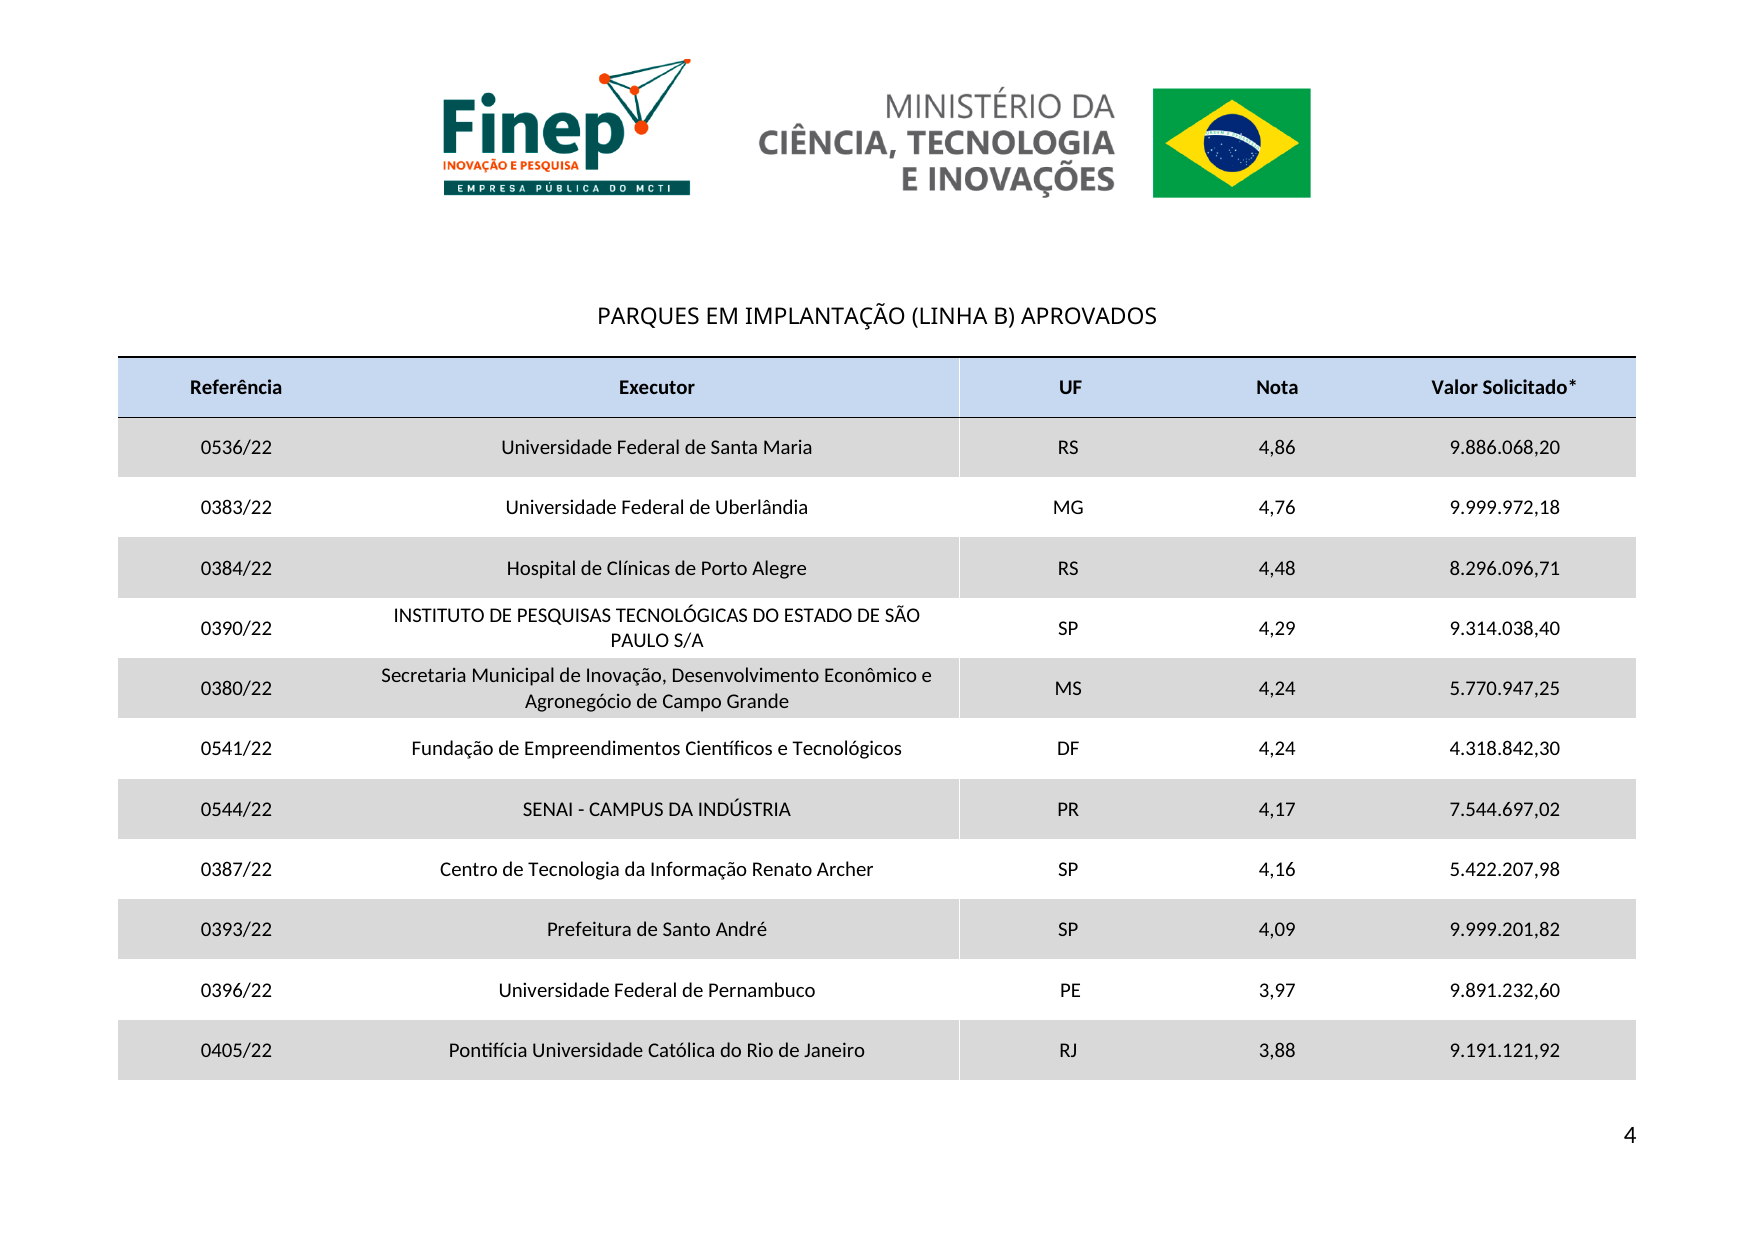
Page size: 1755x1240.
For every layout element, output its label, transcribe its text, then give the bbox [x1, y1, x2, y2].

table_cell 0380/22 [118, 658, 354, 718]
table_cell 4,48 [1181, 537, 1373, 598]
table_cell 9.314.038,40 [1373, 598, 1636, 658]
table_cell 3,97 [1181, 960, 1373, 1020]
table_cell 9.999.972,18 [1373, 477, 1636, 537]
table_cell 0405/22 [118, 1020, 354, 1080]
table_cell RJ [960, 1020, 1181, 1080]
table_cell 5.770.947,25 [1373, 658, 1636, 718]
text PARQUES EM IMPLANTAÇÃO (LINHA B) APROVADOS [118, 300, 1636, 331]
table_cell 4,24 [1181, 718, 1373, 778]
table_cell Fundação de Empreendimentos Científicos e Tecnológicos [354, 718, 959, 778]
table_cell SP [960, 899, 1181, 959]
table_cell 9.999.201,82 [1373, 899, 1636, 959]
table_header UF [960, 358, 1181, 417]
table_cell SP [960, 598, 1181, 658]
table_cell 4,24 [1181, 658, 1373, 718]
table_cell 4,86 [1181, 418, 1373, 477]
table_cell 4,09 [1181, 899, 1373, 959]
table_cell Hospital de Clínicas de Porto Alegre [354, 537, 959, 598]
table_cell PE [960, 960, 1181, 1020]
table_cell 0390/22 [118, 598, 354, 658]
table_cell 4.318.842,30 [1373, 718, 1636, 778]
table_cell Prefeitura de Santo André [354, 899, 959, 959]
table_cell 0544/22 [118, 779, 354, 839]
table_cell 4,76 [1181, 477, 1373, 537]
table_cell 0383/22 [118, 477, 354, 537]
table_header Referência [118, 358, 354, 417]
table_header Nota [1181, 358, 1373, 417]
table_cell 0384/22 [118, 537, 354, 598]
table_cell Centro de Tecnologia da Informação Renato Archer [354, 839, 959, 899]
table_cell 0396/22 [118, 960, 354, 1020]
table_cell 0393/22 [118, 899, 354, 959]
table_cell MG [960, 477, 1181, 537]
table_cell 4,16 [1181, 839, 1373, 899]
table_cell 0536/22 [118, 418, 354, 477]
table_header Valor Solicitado* [1373, 358, 1636, 417]
table_cell 0387/22 [118, 839, 354, 899]
table_cell Universidade Federal de Santa Maria [354, 418, 959, 477]
table_cell 0541/22 [118, 718, 354, 778]
table_cell 9.891.232,60 [1373, 960, 1636, 1020]
table_cell Universidade Federal de Pernambuco [354, 960, 959, 1020]
table_cell 7.544.697,02 [1373, 779, 1636, 839]
table_cell 3,88 [1181, 1020, 1373, 1080]
table_cell PR [960, 779, 1181, 839]
table_cell DF [960, 718, 1181, 778]
table_cell 9.886.068,20 [1373, 418, 1636, 477]
table_cell Universidade Federal de Uberlândia [354, 477, 959, 537]
table_cell MS [960, 658, 1181, 718]
table_cell 4,17 [1181, 779, 1373, 839]
table_cell Pontifícia Universidade Católica do Rio de Janeiro [354, 1020, 959, 1080]
table_cell 5.422.207,98 [1373, 839, 1636, 899]
table_cell 9.191.121,92 [1373, 1020, 1636, 1080]
table_cell RS [960, 537, 1181, 598]
table_cell 4,29 [1181, 598, 1373, 658]
table_header Executor [354, 358, 959, 417]
table_cell INSTITUTO DE PESQUISAS TECNOLÓGICAS DO ESTADO DE SÃO PAULO S/A [354, 598, 959, 658]
table_cell RS [960, 418, 1181, 477]
table_cell Secretaria Municipal de Inovação, Desenvolvimento Econômico e Agronegócio de Campo Grande [354, 658, 959, 718]
table_cell 8.296.096,71 [1373, 537, 1636, 598]
table_cell SP [960, 839, 1181, 899]
table_cell SENAI - CAMPUS DA INDÚSTRIA [354, 779, 959, 839]
